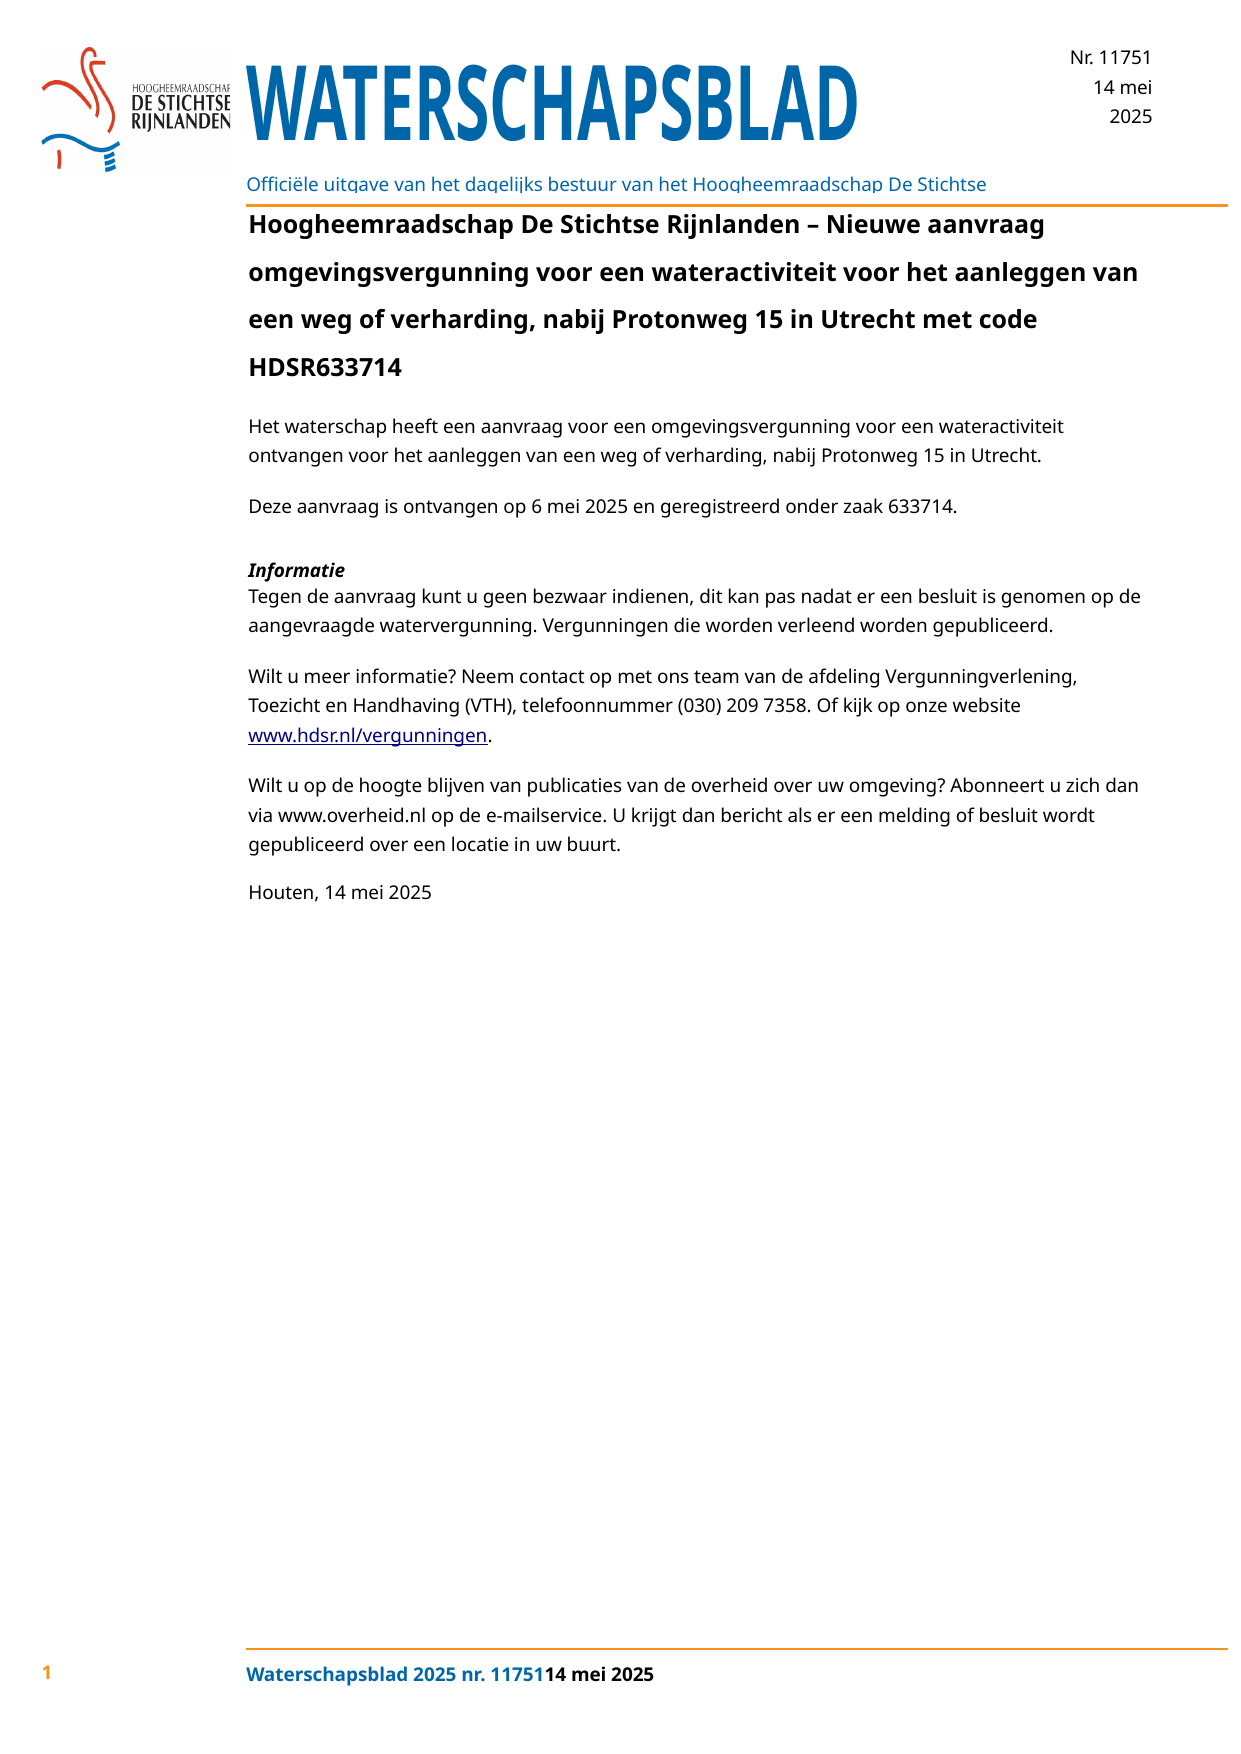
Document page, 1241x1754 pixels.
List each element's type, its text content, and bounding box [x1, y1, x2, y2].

text Het waterschap heeft een aanvraag voor een omgevingsvergunning voor een wateractiviteit ontvangen voor het aanleggen van een weg of verharding, nabij Protonweg 15 in Utrecht. [248, 413, 1152, 468]
text Deze aanvraag is ontvangen op 6 mei 2025 en geregistreerd onder zaak 633714. [248, 493, 1152, 519]
text Hoogheemraadschap De Stichtse Rijnlanden – Nieuwe aanvraag omgevingsvergunning voor een wateractiviteit voor het aanleggen van een weg of verharding, nabij Protonweg 15 in Utrecht met code HDSR633714 [248, 207, 1152, 384]
picture [41, 47, 231, 172]
text Houten, 14 mei 2025 [248, 879, 1152, 905]
text Tegen de aanvraag kunt u geen bezwaar indienen, dit kan pas nadat er een besluit is genomen op de aangevraagde watervergunning. Vergunningen die worden verleend worden gepubliceerd. [248, 583, 1152, 638]
text Wilt u meer informatie? Neem contact op met ons team van de afdeling Vergunningverlening, Toezicht en Handhaving (VTH), telefoonnummer (030) 209 7358. Of kijk op onze website www.hdsr.nl/vergunningen. [248, 663, 1152, 748]
text Wilt u op de hoogte blijven van publicaties van de overheid over uw omgeving? Abonneert u zich dan via www.overheid.nl op de e-mailservice. U krijgt dan bericht als er een melding of besluit wordt gepubliceerd over een locatie in uw buurt. [248, 772, 1152, 857]
text Informatie [248, 557, 1152, 583]
